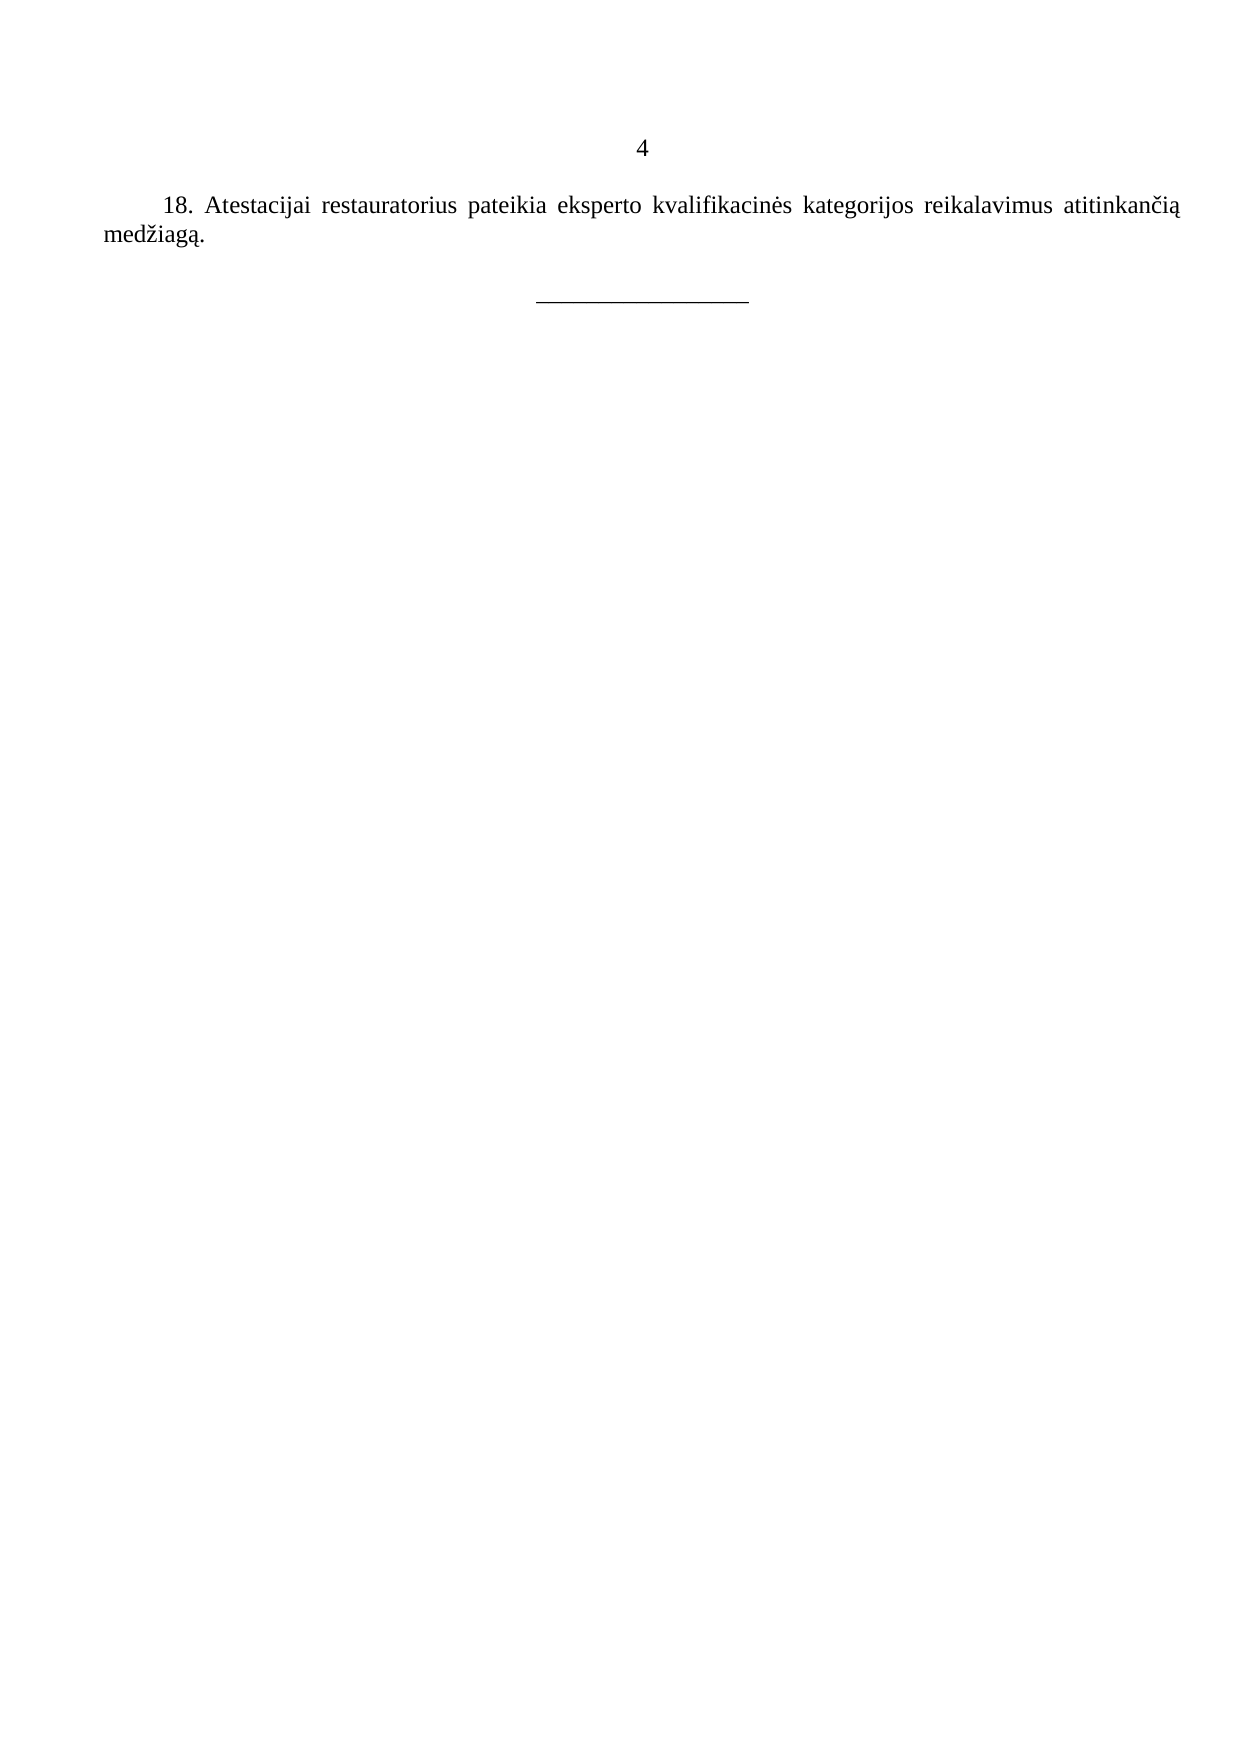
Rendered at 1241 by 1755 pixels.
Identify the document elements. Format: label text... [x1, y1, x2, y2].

text _________________ [103, 277, 1181, 305]
text 18. Atestacijai restauratorius pateikia eksperto kvalifikacinės kategorijos reikalavimus atitinkančią medžiagą. [103, 190, 1181, 248]
